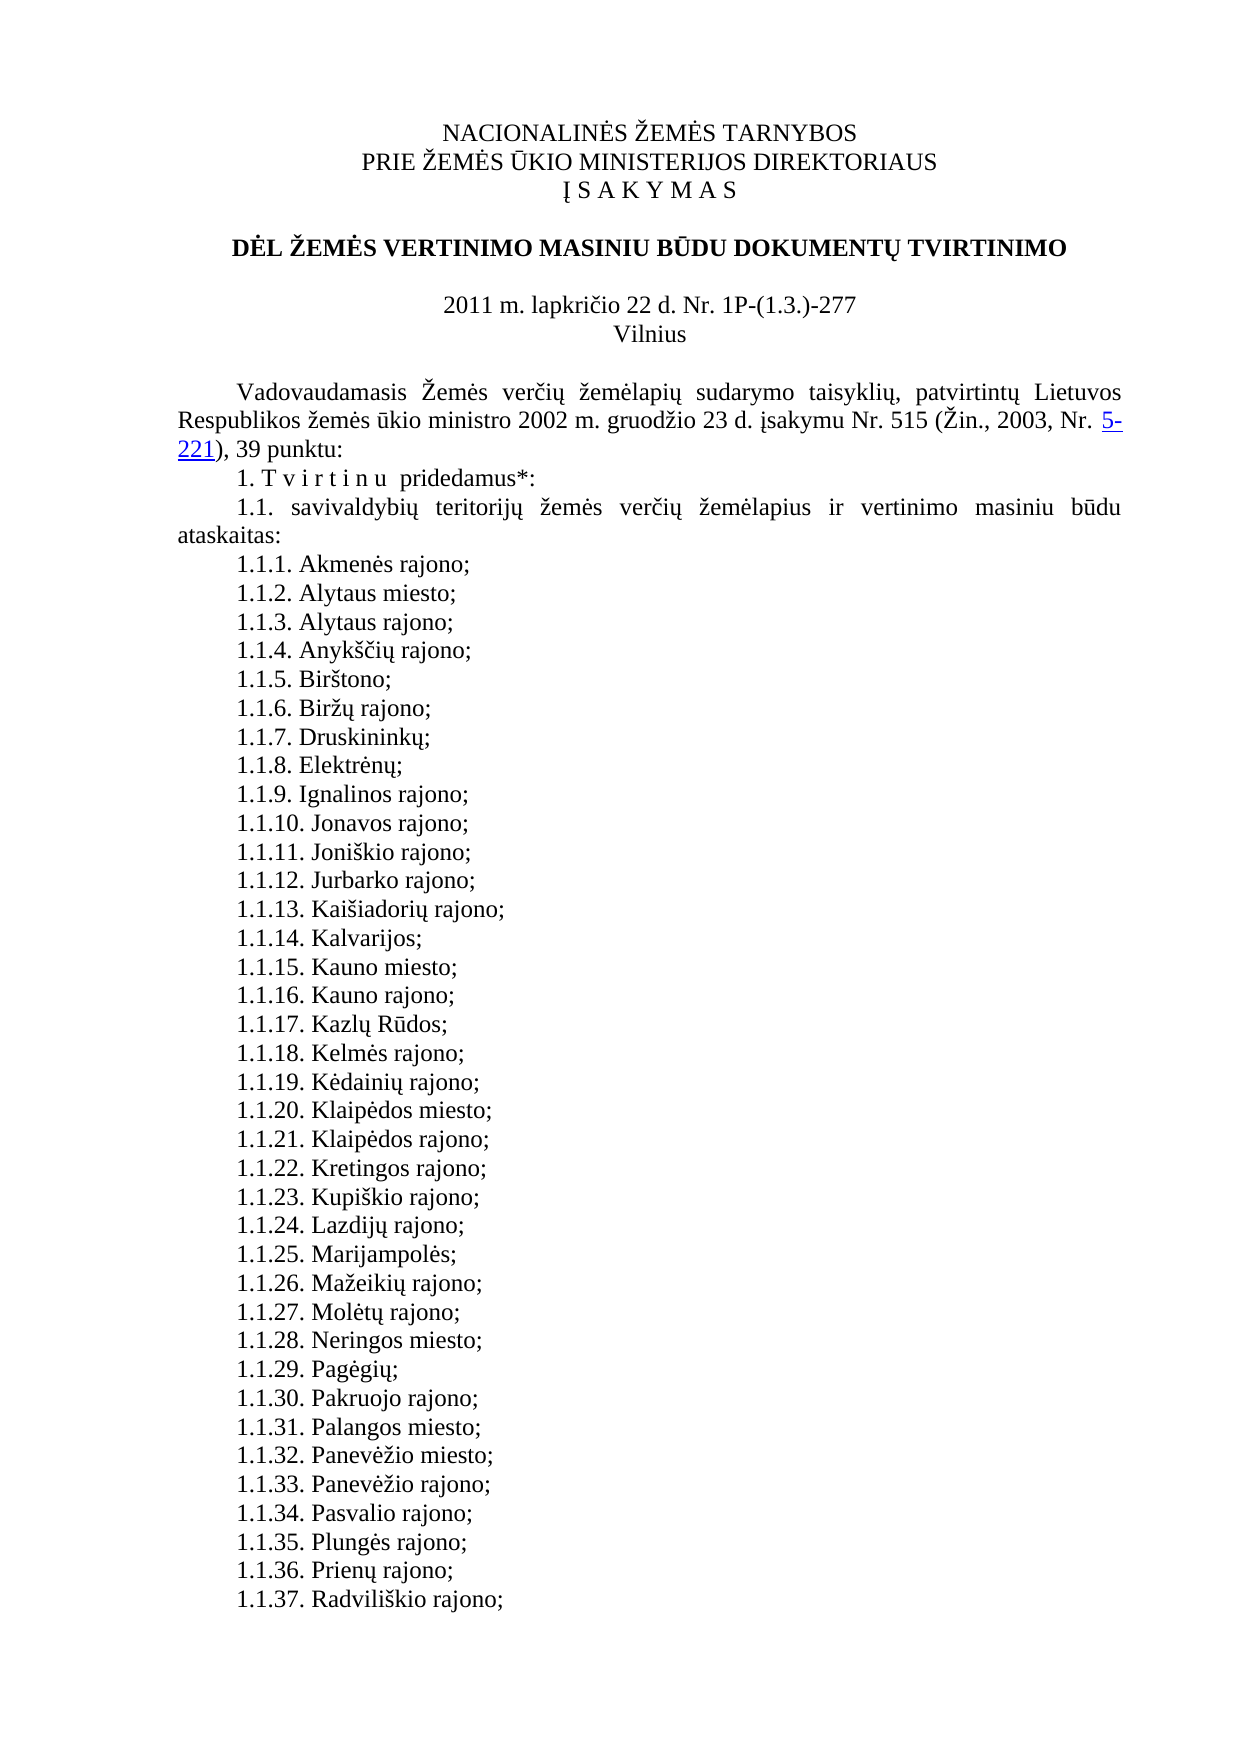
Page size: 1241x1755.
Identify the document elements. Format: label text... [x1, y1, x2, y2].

text 1.1.29. Pagėgių; [177, 1354, 1122, 1383]
text 1.1.9. Ignalinos rajono; [177, 779, 1122, 808]
text 1.1.3. Alytaus rajono; [177, 607, 1122, 636]
text 1.1.1. Akmenės rajono; [177, 549, 1122, 578]
text 1.1.18. Kelmės rajono; [177, 1038, 1122, 1067]
text DĖL ŽEMĖS VERTINIMO MASINIU BŪDU DOKUMENTŲ TVIRTINIMO [177, 233, 1122, 262]
text 1. Tvirtinu pridedamus*: [177, 463, 1122, 492]
text 1.1.32. Panevėžio miesto; [177, 1441, 1122, 1469]
text Vilnius [177, 319, 1122, 348]
text 1.1.35. Plungės rajono; [177, 1527, 1122, 1556]
text 1.1.25. Marijampolės; [177, 1239, 1122, 1268]
text 1.1.33. Panevėžio rajono; [177, 1469, 1122, 1498]
text 1.1.19. Kėdainių rajono; [177, 1067, 1122, 1096]
text 1.1. savivaldybių teritorijų žemės verčių žemėlapius ir vertinimo masiniu būdu ataskaitas: [177, 492, 1122, 549]
text 1.1.17. Kazlų Rūdos; [177, 1009, 1122, 1038]
text 1.1.7. Druskininkų; [177, 722, 1122, 751]
text 1.1.6. Biržų rajono; [177, 693, 1122, 722]
text 2011 m. lapkričio 22 d. Nr. 1P-(1.3.)-277 [177, 291, 1122, 319]
text 1.1.5. Birštono; [177, 664, 1122, 693]
text 1.1.27. Molėtų rajono; [177, 1297, 1122, 1326]
text PRIE ŽEMĖS ŪKIO MINISTERIJOS DIREKTORIAUS [177, 147, 1122, 176]
text 1.1.14. Kalvarijos; [177, 923, 1122, 952]
text 1.1.13. Kaišiadorių rajono; [177, 894, 1122, 923]
text 1.1.36. Prienų rajono; [177, 1556, 1122, 1584]
text 1.1.15. Kauno miesto; [177, 952, 1122, 981]
text 1.1.23. Kupiškio rajono; [177, 1182, 1122, 1211]
text 1.1.28. Neringos miesto; [177, 1326, 1122, 1354]
text 1.1.31. Palangos miesto; [177, 1412, 1122, 1441]
text 1.1.11. Joniškio rajono; [177, 837, 1122, 866]
text 1.1.37. Radviliškio rajono; [177, 1584, 1122, 1613]
text 1.1.26. Mažeikių rajono; [177, 1268, 1122, 1297]
text 1.1.8. Elektrėnų; [177, 751, 1122, 779]
text 1.1.30. Pakruojo rajono; [177, 1383, 1122, 1412]
text 1.1.10. Jonavos rajono; [177, 808, 1122, 837]
text 1.1.22. Kretingos rajono; [177, 1153, 1122, 1182]
text 1.1.4. Anykščių rajono; [177, 636, 1122, 664]
text 1.1.34. Pasvalio rajono; [177, 1498, 1122, 1527]
text 1.1.16. Kauno rajono; [177, 981, 1122, 1009]
text Vadovaudamasis Žemės verčių žemėlapių sudarymo taisyklių, patvirtintų Lietuvos Respublikos žemės ūkio ministro 2002 m. gruodžio 23 d. įsakymu Nr. 515 (Žin., 2003, Nr. 5-221), 39 punktu: [177, 377, 1122, 463]
text 1.1.20. Klaipėdos miesto; [177, 1096, 1122, 1124]
text 1.1.12. Jurbarko rajono; [177, 866, 1122, 894]
text 1.1.21. Klaipėdos rajono; [177, 1124, 1122, 1153]
text 1.1.24. Lazdijų rajono; [177, 1211, 1122, 1239]
text ĮSAKYMAS [177, 176, 1122, 204]
text 1.1.2. Alytaus miesto; [177, 578, 1122, 607]
text NACIONALINĖS ŽEMĖS TARNYBOS [177, 118, 1122, 147]
